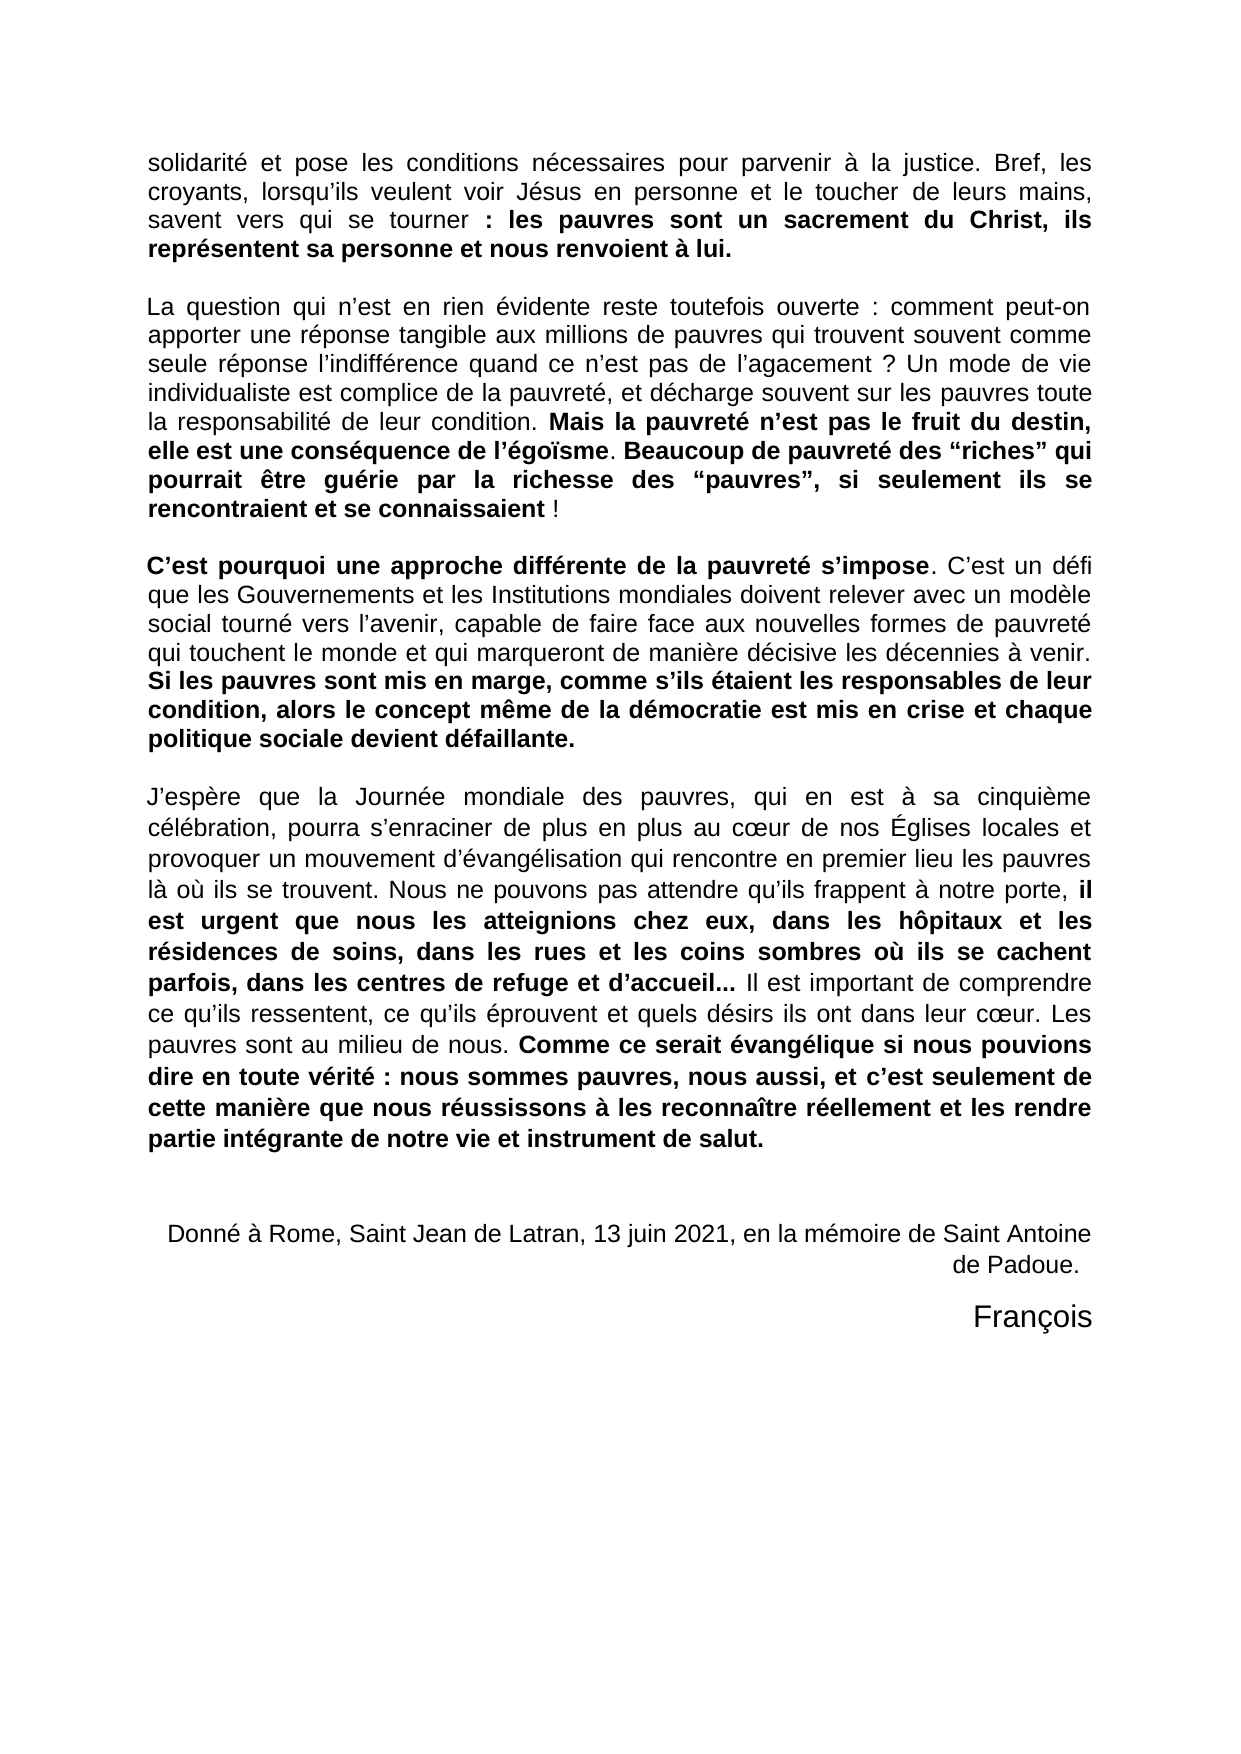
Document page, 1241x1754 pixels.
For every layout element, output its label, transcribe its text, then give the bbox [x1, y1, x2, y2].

text J’espère que la Journée mondiale des pauvres, qui en est à sa cinquième célébration, pourra s’enraciner de plus en plus au cœur de nos Églises locales et provoquer un mouvement d’évangélisation qui rencontre en premier lieu les pauvres là où ils se trouvent. Nous ne pouvons pas attendre qu’ils frappent à notre porte, il est urgent que nous les atteignions chez eux, dans les hôpitaux et les résidences de soins, dans les rues et les coins sombres où ils se cachent parfois, dans les centres de refuge et d’accueil... Il est important de comprendre ce qu’ils ressentent, ce qu’ils éprouvent et quels désirs ils ont dans leur cœur. Les pauvres sont au milieu de nous. Comme ce serait évangélique si nous pouvions dire en toute vérité : nous sommes pauvres, nous aussi, et c’est seulement de cette manière que nous réussissons à les reconnaître réellement et les rendre partie intégrante de notre vie et instrument de salut. [146, 782, 1093, 1153]
text Donné à Rome, Saint Jean de Latran, 13 juin 2021, en la mémoire de Saint Antoine de Padoue. [146, 1219, 1093, 1279]
list La question qui n’est en rien évidente reste toutefois ouverte : comment peut-on apporter une réponse tangible aux millions de pauvres qui trouvent souvent comme seule réponse l’indifférence quand ce n’est pas de l’agacement ? Un mode de vie individualiste est complice de la pauvreté, et décharge souvent sur les pauvres toute la responsabilité de leur condition. Mais la pauvreté n’est pas le fruit du destin, elle est une conséquence de l’égoïsme. Beaucoup de pauvreté des “riches” qui pourrait être guérie par la richesse des “pauvres”, si seulement ils se rencontraient et se connaissaient ! [146, 292, 1093, 522]
list C’est pourquoi une approche différente de la pauvreté s’impose. C’est un défi que les Gouvernements et les Institutions mondiales doivent relever avec un modèle social tourné vers l’avenir, capable de faire face aux nouvelles formes de pauvreté qui touchent le monde et qui marqueront de manière décisive les décennies à venir. Si les pauvres sont mis en marge, comme s’ils étaient les responsables de leur condition, alors le concept même de la démocratie est mis en crise et chaque politique sociale devient défaillante. [146, 551, 1093, 753]
text François [146, 1298, 1093, 1334]
list solidarité et pose les conditions nécessaires pour parvenir à la justice. Bref, les croyants, lorsqu’ils veulent voir Jésus en personne et le toucher de leurs mains, savent vers qui se tourner : les pauvres sont un sacrement du Christ, ils représentent sa personne et nous renvoient à lui. [146, 148, 1093, 263]
